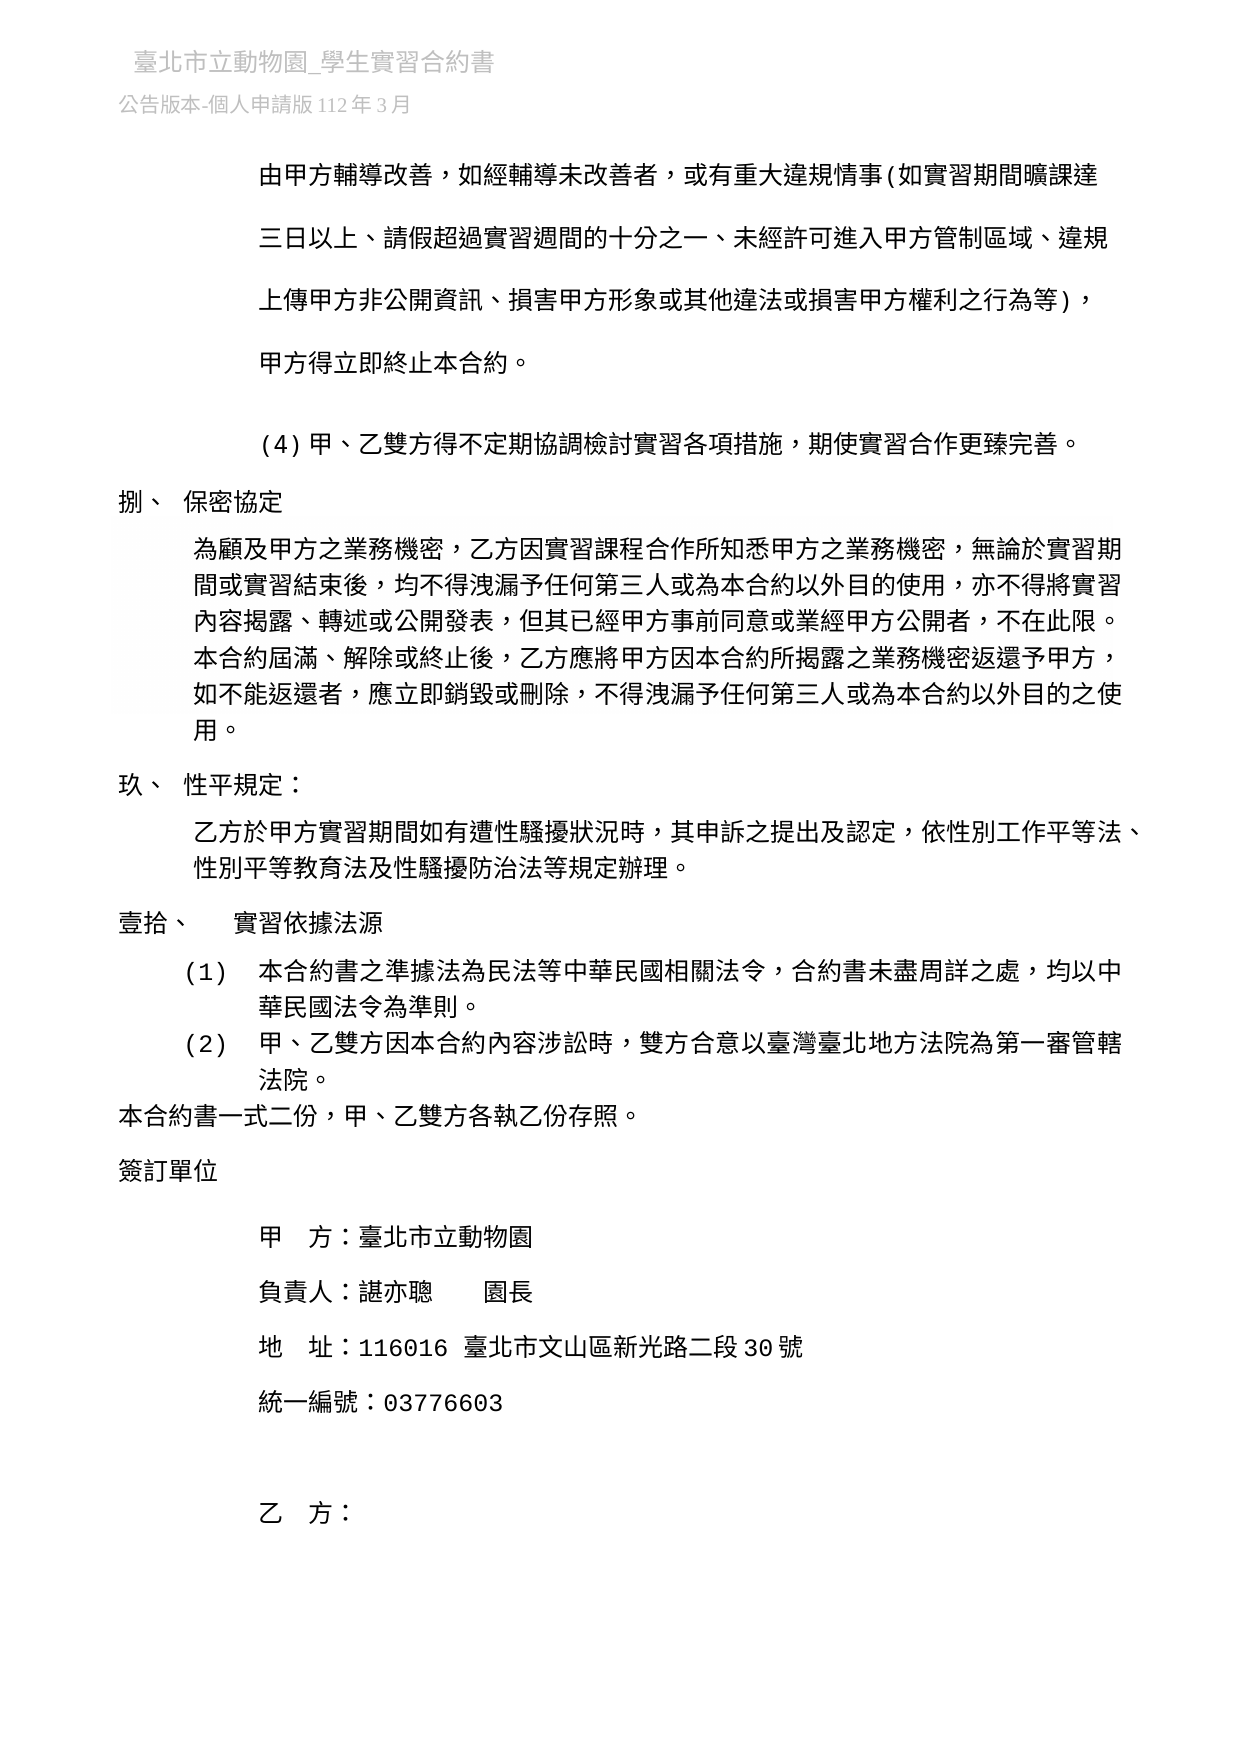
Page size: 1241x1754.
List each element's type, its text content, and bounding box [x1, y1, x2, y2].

text 乙方於甲方實習期間如有遭性騷擾狀況時，其申訴之提出及認定，依性別工作平等法、性別平等教育法及性騷擾防治法等規定辦理。 [193, 813, 1122, 885]
list 甲、乙雙方得不定期協調檢討實習各項措施，期使實習合作更臻完善。 [258, 401, 1122, 463]
text 為顧及甲方之業務機密，乙方因實習課程合作所知悉甲方之業務機密，無論於實習期間或實習結束後，均不得洩漏予任何第三人或為本合約以外目的使用，亦不得將實習內容揭露、轉述或公開發表，但其已經甲方事前同意或業經甲方公開者，不在此限。本合約屆滿、解除或終止後，乙方應將甲方因本合約所揭露之業務機密返還予甲方，如不能返還者，應立即銷毀或刪除，不得洩漏予任何第三人或為本合約以外目的之使用。 [193, 529, 1122, 747]
text 負責人：諶亦聰 園長 [258, 1272, 1122, 1308]
text 本合約書一式二份，甲、乙雙方各執乙份存照。 [118, 1096, 1122, 1133]
text 簽訂單位 [118, 1151, 1122, 1188]
list 實習依據法源 [118, 904, 1122, 940]
list 性平規定： [118, 766, 1122, 802]
text 地 址：116016 臺北市文山區新光路二段30號 [258, 1327, 1122, 1364]
list 甲、乙雙方因本合約內容涉訟時，雙方合意以臺灣臺北地方法院為第一審管轄法院。 [183, 1024, 1122, 1096]
list 由甲方輔導改善，如經輔導未改善者，或有重大違規情事(如實習期間曠課達三日以上、請假超過實習週間的十分之一、未經許可進入甲方管制區域、違規上傳甲方非公開資訊、損害甲方形象或其他違法或損害甲方權利之行為等)，甲方得立即終止本合約。 [258, 132, 1122, 382]
text 統一編號：03776603 [258, 1382, 1122, 1419]
list 保密協定 [118, 482, 1122, 518]
list 本合約書之準據法為民法等中華民國相關法令，合約書未盡周詳之處，均以中華民國法令為準則。 [183, 951, 1122, 1024]
text 乙 方： [258, 1494, 1122, 1530]
text 甲 方：臺北市立動物園 [258, 1217, 1122, 1253]
